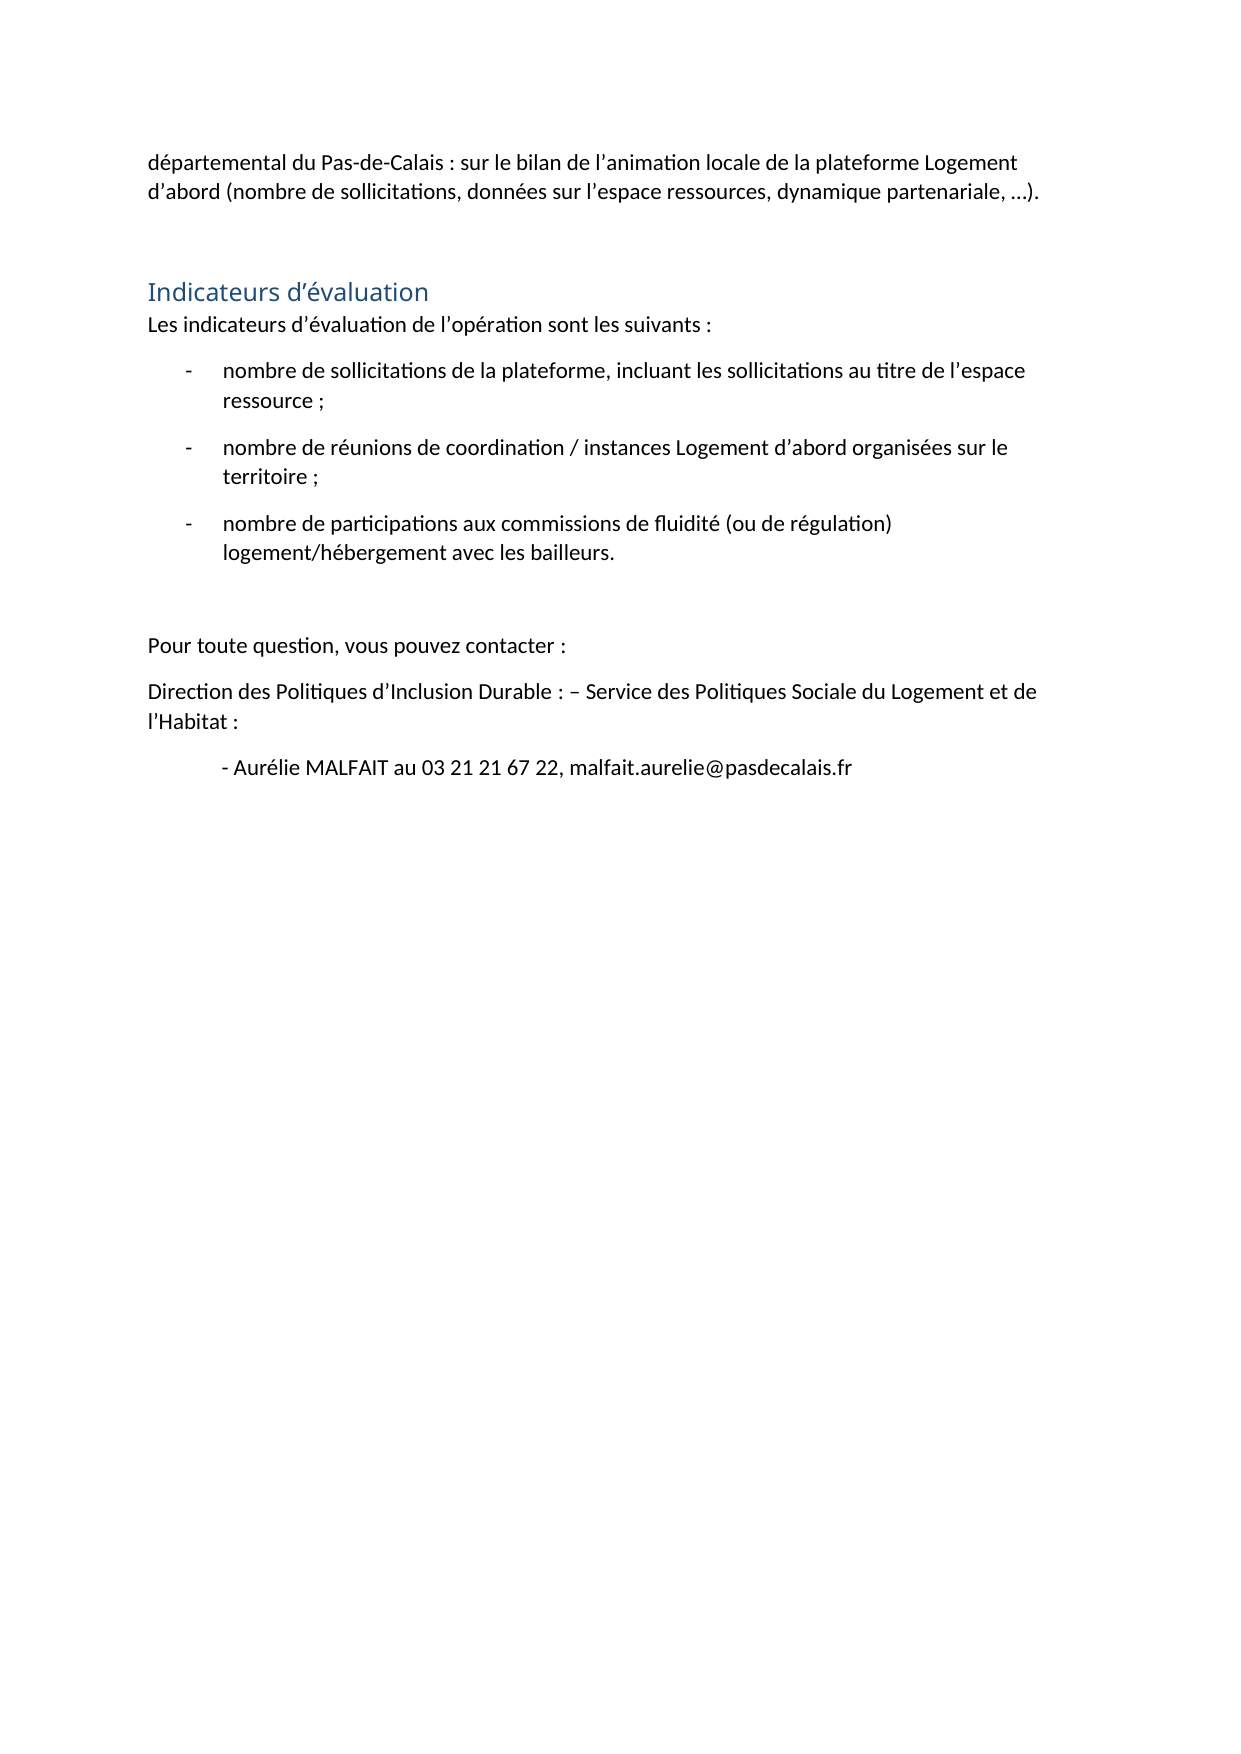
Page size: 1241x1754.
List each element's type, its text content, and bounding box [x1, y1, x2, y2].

text Direction des Politiques d’Inclusion Durable : – Service des Politiques Sociale du Logement et de l’Habitat : [148, 677, 1093, 735]
list nombre de sollicitations de la plateforme, incluant les sollicitations au titre de l’espace ressource ; [185, 357, 1093, 414]
text Pour toute question, vous pouvez contacter : [148, 631, 1093, 659]
subtitle Indicateurs d’évaluation [148, 274, 1093, 308]
list nombre de réunions de coordination / instances Logement d’abord organisées sur le territoire ; [185, 433, 1093, 490]
list nombre de participations aux commissions de fluidité (ou de régulation) logement/hébergement avec les bailleurs. [185, 509, 1093, 566]
text départemental du Pas-de-Calais : sur le bilan de l’animation locale de la plateforme Logement d’abord (nombre de sollicitations, données sur l’espace ressources, dynamique partenariale, …). [148, 148, 1093, 205]
text Les indicateurs d’évaluation de l’opération sont les suivants : [148, 310, 1093, 338]
text - Aurélie MALFAIT au 03 21 21 67 22, malfait.aurelie@pasdecalais.fr [148, 753, 1093, 781]
